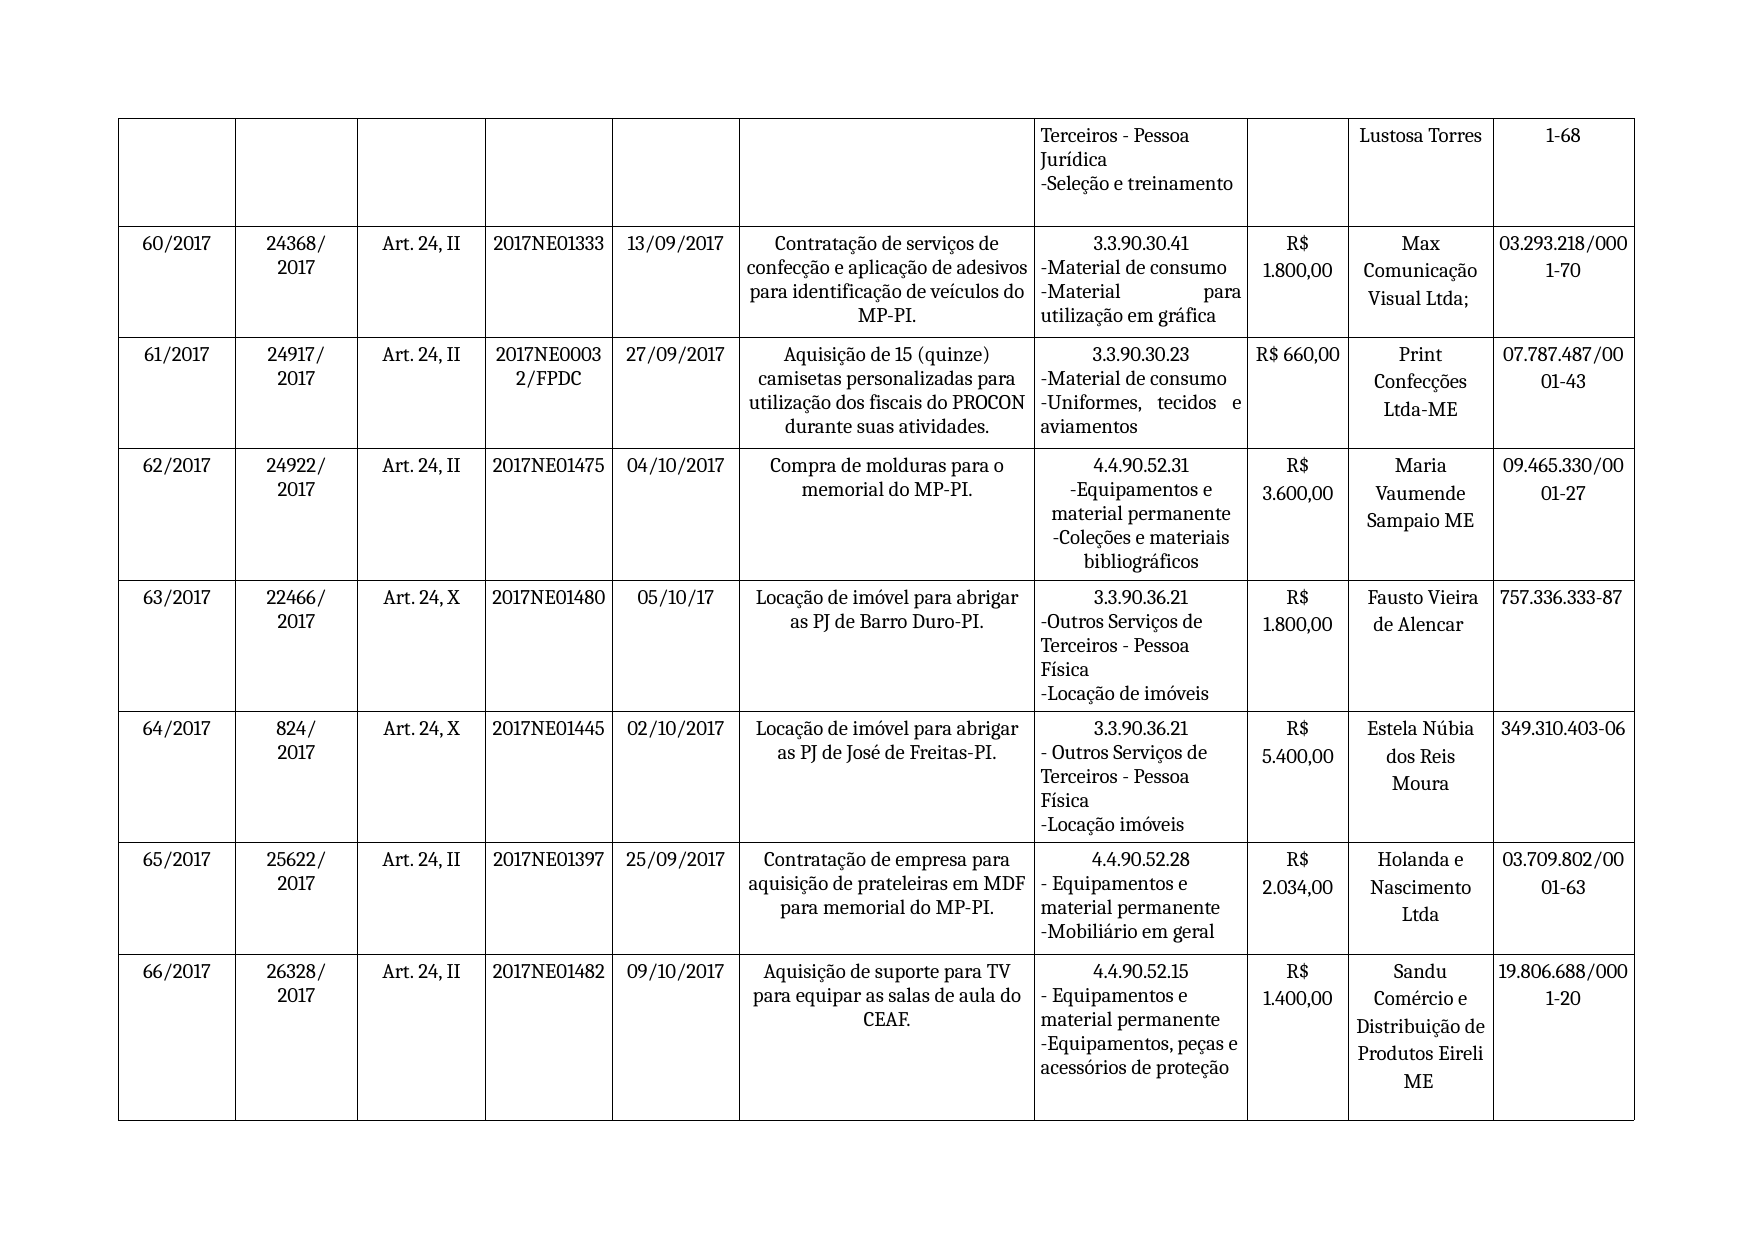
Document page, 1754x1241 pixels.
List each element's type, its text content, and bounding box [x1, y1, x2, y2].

table_cell R$ 660,00 [1248, 338, 1348, 448]
table_cell 65/2017 [119, 843, 235, 954]
table_cell 63/2017 [119, 581, 235, 711]
table_cell 2017NE01475 [486, 449, 612, 579]
table_cell Contratação de empresa para aquisição de prateleiras em MDF para memorial do MP-PI. [740, 843, 1034, 954]
table_cell 22466/ 2017 [236, 581, 357, 711]
table_cell 824/ 2017 [236, 712, 357, 842]
table_cell Aquisição de suporte para TV para equipar as salas de aula do CEAF. [740, 955, 1034, 1120]
table_cell R$ 1.800,00 [1248, 581, 1348, 711]
table_cell 64/2017 [119, 712, 235, 842]
table_cell 3.3.90.30.23 -Material de consumo -Uniformes, tecidos e aviamentos [1035, 338, 1247, 448]
table_cell Art. 24, II [358, 338, 485, 448]
table_cell Art. 24, II [358, 227, 485, 337]
table_cell 2017NE01445 [486, 712, 612, 842]
table_cell Art. 24, II [358, 843, 485, 954]
table_cell Art. 24, II [358, 955, 485, 1120]
table_cell [486, 119, 612, 226]
table_cell 757.336.333-87 [1494, 581, 1634, 711]
table_cell 349.310.403-06 [1494, 712, 1634, 842]
table_cell 4.4.90.52.31 -Equipamentos e material permanente -Coleções e materiais bibliográficos [1035, 449, 1247, 579]
table_cell 25622/ 2017 [236, 843, 357, 954]
table_cell 60/2017 [119, 227, 235, 337]
table_cell R$ 2.034,00 [1248, 843, 1348, 954]
table_cell Art. 24, X [358, 581, 485, 711]
table_cell 03.293.218/0001-70 [1494, 227, 1634, 337]
table_cell 04/10/2017 [613, 449, 739, 579]
table_cell 13/09/2017 [613, 227, 739, 337]
table_cell Art. 24, II [358, 449, 485, 579]
table_cell 4.4.90.52.15 - Equipamentos e material permanente -Equipamentos, peças e acessórios de proteção [1035, 955, 1247, 1120]
table_cell Sandu Comércio e Distribuição de Produtos Eireli ME [1349, 955, 1493, 1120]
table_cell 2017NE01397 [486, 843, 612, 954]
table_cell [358, 119, 485, 226]
table_cell 19.806.688/0001-20 [1494, 955, 1634, 1120]
table_cell 3.3.90.36.21 - Outros Serviços de Terceiros - Pessoa Física -Locação imóveis [1035, 712, 1247, 842]
table_cell 2017NE01480 [486, 581, 612, 711]
table_cell R$ 1.400,00 [1248, 955, 1348, 1120]
table_cell [236, 119, 357, 226]
table_cell 03.709.802/0001-63 [1494, 843, 1634, 954]
table_cell Fausto Vieira de Alencar [1349, 581, 1493, 711]
table_cell Print Confecções Ltda-ME [1349, 338, 1493, 448]
table_cell 2017NE01482 [486, 955, 612, 1120]
table_cell 24368/ 2017 [236, 227, 357, 337]
table_cell 26328/ 2017 [236, 955, 357, 1120]
table_cell Locação de imóvel para abrigar as PJ de Barro Duro-PI. [740, 581, 1034, 711]
table_cell Maria Vaumende Sampaio ME [1349, 449, 1493, 579]
table_cell Lustosa Torres [1349, 119, 1493, 226]
table_cell [119, 119, 235, 226]
table_cell 09/10/2017 [613, 955, 739, 1120]
table_cell R$ 5.400,00 [1248, 712, 1348, 842]
table_cell [1248, 119, 1348, 226]
table_cell 05/10/17 [613, 581, 739, 711]
table_cell Locação de imóvel para abrigar as PJ de José de Freitas-PI. [740, 712, 1034, 842]
table_cell 24922/ 2017 [236, 449, 357, 579]
table_cell R$ 1.800,00 [1248, 227, 1348, 337]
table_cell 61/2017 [119, 338, 235, 448]
table_cell 09.465.330/0001-27 [1494, 449, 1634, 579]
table_cell [613, 119, 739, 226]
table_cell Terceiros - Pessoa Jurídica -Seleção e treinamento [1035, 119, 1247, 226]
table_cell Art. 24, X [358, 712, 485, 842]
table_cell 62/2017 [119, 449, 235, 579]
table_cell 25/09/2017 [613, 843, 739, 954]
table_cell 24917/ 2017 [236, 338, 357, 448]
table_cell Estela Núbia dos Reis Moura [1349, 712, 1493, 842]
table_cell [740, 119, 1034, 226]
table_cell R$ 3.600,00 [1248, 449, 1348, 579]
table_cell Aquisição de 15 (quinze) camisetas personalizadas para utilização dos fiscais do PROCON durante suas atividades. [740, 338, 1034, 448]
table_cell 3.3.90.30.41 -Material de consumo -Material para utilização em gráfica [1035, 227, 1247, 337]
table_cell 27/09/2017 [613, 338, 739, 448]
table_cell Contratação de serviços de confecção e aplicação de adesivos para identificação de veículos do MP-PI. [740, 227, 1034, 337]
table_cell 3.3.90.36.21 -Outros Serviços de Terceiros - Pessoa Física -Locação de imóveis [1035, 581, 1247, 711]
table_cell 1-68 [1494, 119, 1634, 226]
table_cell Compra de molduras para o memorial do MP-PI. [740, 449, 1034, 579]
table_cell Max Comunicação Visual Ltda; [1349, 227, 1493, 337]
table_cell 07.787.487/0001-43 [1494, 338, 1634, 448]
table_cell Holanda e Nascimento Ltda [1349, 843, 1493, 954]
table_cell 4.4.90.52.28 - Equipamentos e material permanente -Mobiliário em geral [1035, 843, 1247, 954]
table_cell 2017NE01333 [486, 227, 612, 337]
table_cell 02/10/2017 [613, 712, 739, 842]
table_cell 2017NE00032/FPDC [486, 338, 612, 448]
table_cell 66/2017 [119, 955, 235, 1120]
